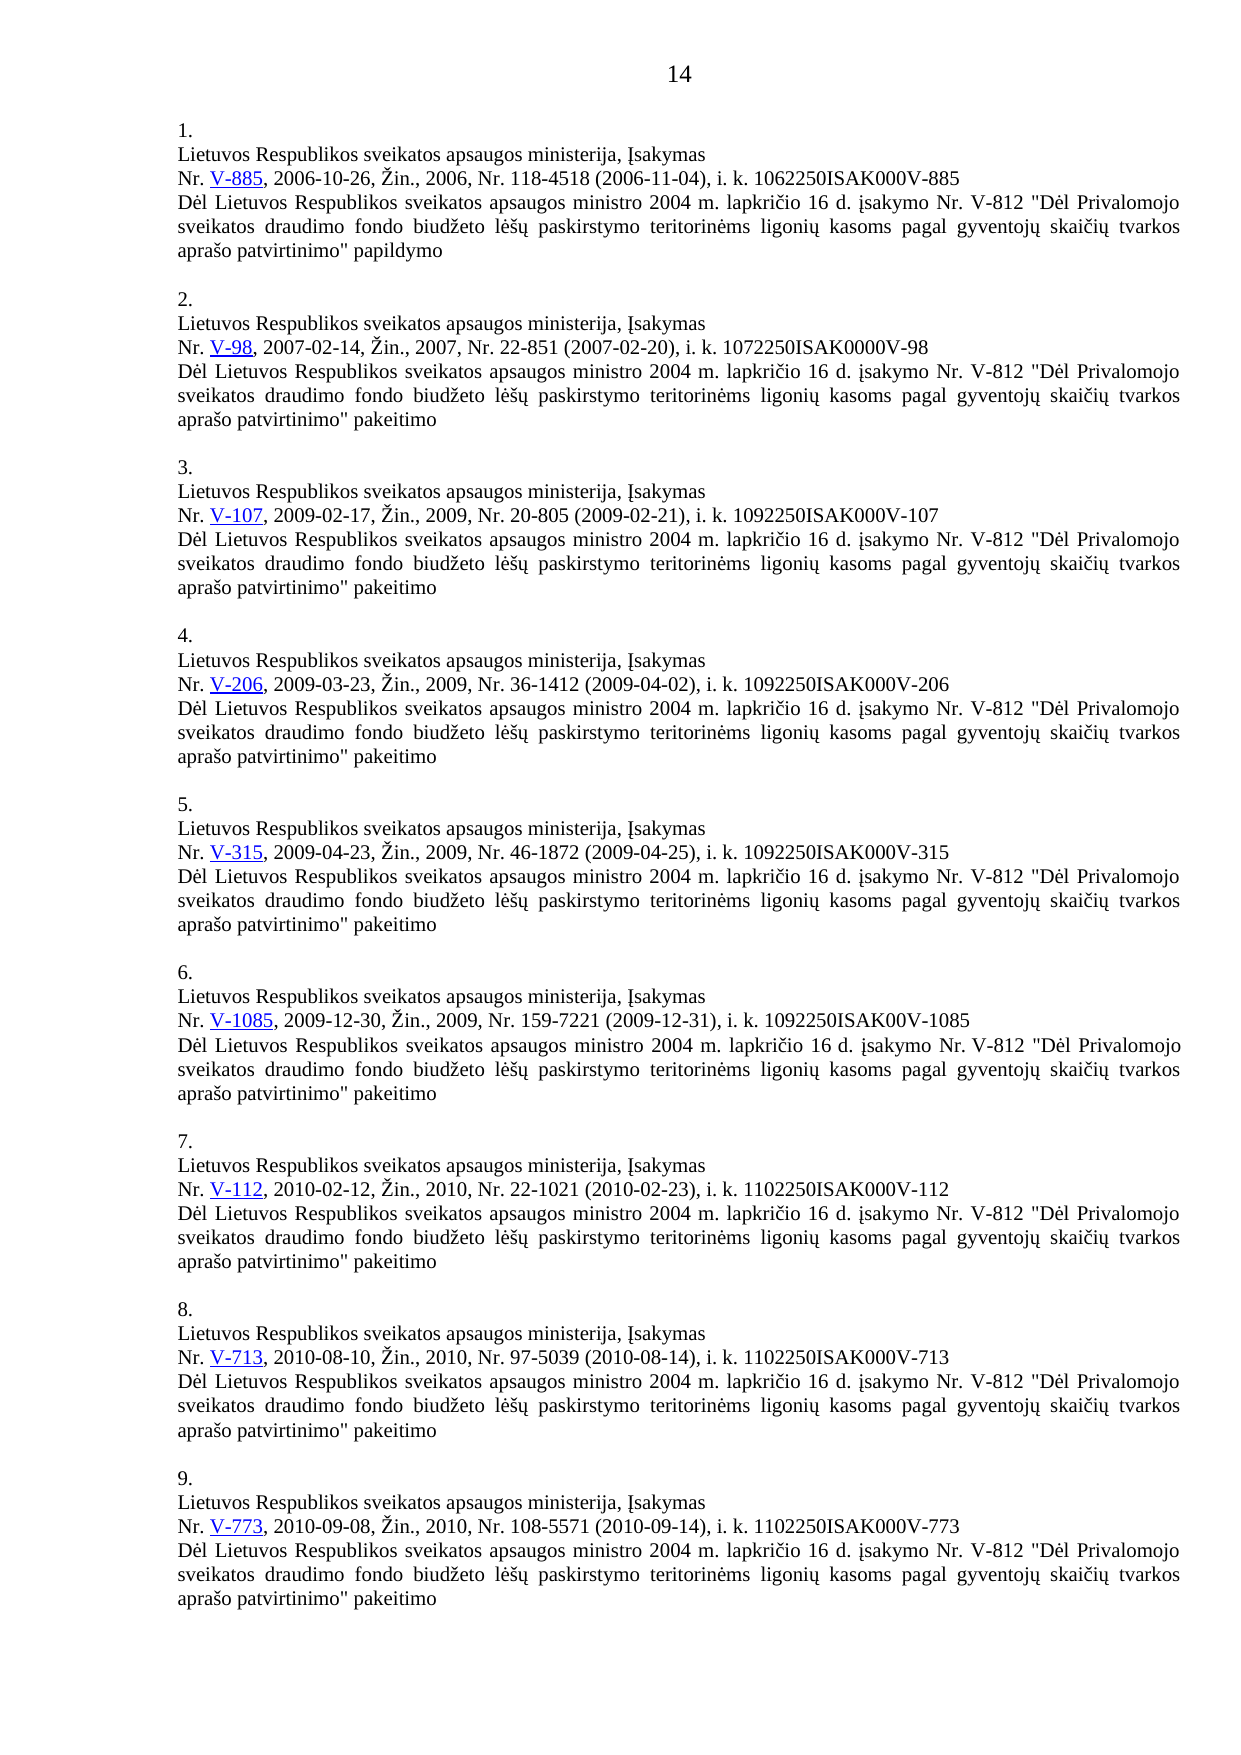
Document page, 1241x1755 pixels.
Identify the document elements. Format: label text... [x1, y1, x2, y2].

text Dėl Lietuvos Respublikos sveikatos apsaugos ministro 2004 m. lapkričio 16 d. įsakymo Nr. V-812 "Dėl Privalomojo sveikatos draudimo fondo biudžeto lėšų paskirstymo teritorinėms ligonių kasoms pagal gyventojų skaičių tvarkos aprašo patvirtinimo" pakeitimo [177, 696, 1181, 768]
text Lietuvos Respublikos sveikatos apsaugos ministerija, Įsakymas [177, 1153, 1181, 1177]
text Dėl Lietuvos Respublikos sveikatos apsaugos ministro 2004 m. lapkričio 16 d. įsakymo Nr. V-812 "Dėl Privalomojo sveikatos draudimo fondo biudžeto lėšų paskirstymo teritorinėms ligonių kasoms pagal gyventojų skaičių tvarkos aprašo patvirtinimo" pakeitimo [177, 359, 1181, 431]
text Nr. V-315, 2009-04-23, Žin., 2009, Nr. 46-1872 (2009-04-25), i. k. 1092250ISAK000V-315 [177, 840, 1181, 864]
text 5. [177, 792, 1181, 816]
text Lietuvos Respublikos sveikatos apsaugos ministerija, Įsakymas [177, 311, 1181, 335]
text 7. [177, 1129, 1181, 1153]
text Nr. V-885, 2006-10-26, Žin., 2006, Nr. 118-4518 (2006-11-04), i. k. 1062250ISAK000V-885 [177, 166, 1181, 190]
text Lietuvos Respublikos sveikatos apsaugos ministerija, Įsakymas [177, 1490, 1181, 1514]
text Nr. V-773, 2010-09-08, Žin., 2010, Nr. 108-5571 (2010-09-14), i. k. 1102250ISAK000V-773 [177, 1514, 1181, 1538]
text 2. [177, 287, 1181, 311]
text Nr. V-206, 2009-03-23, Žin., 2009, Nr. 36-1412 (2009-04-02), i. k. 1092250ISAK000V-206 [177, 672, 1181, 696]
text Lietuvos Respublikos sveikatos apsaugos ministerija, Įsakymas [177, 142, 1181, 166]
text 6. [177, 960, 1181, 984]
text 1. [177, 118, 1181, 142]
text Dėl Lietuvos Respublikos sveikatos apsaugos ministro 2004 m. lapkričio 16 d. įsakymo Nr. V-812 "Dėl Privalomojo sveikatos draudimo fondo biudžeto lėšų paskirstymo teritorinėms ligonių kasoms pagal gyventojų skaičių tvarkos aprašo patvirtinimo" pakeitimo [177, 1538, 1181, 1610]
text Dėl Lietuvos Respublikos sveikatos apsaugos ministro 2004 m. lapkričio 16 d. įsakymo Nr. V-812 "Dėl Privalomojo sveikatos draudimo fondo biudžeto lėšų paskirstymo teritorinėms ligonių kasoms pagal gyventojų skaičių tvarkos aprašo patvirtinimo" pakeitimo [177, 527, 1181, 599]
text Lietuvos Respublikos sveikatos apsaugos ministerija, Įsakymas [177, 479, 1181, 503]
text Lietuvos Respublikos sveikatos apsaugos ministerija, Įsakymas [177, 1321, 1181, 1345]
text Dėl Lietuvos Respublikos sveikatos apsaugos ministro 2004 m. lapkričio 16 d. įsakymo Nr. V-812 "Dėl Privalomojo sveikatos draudimo fondo biudžeto lėšų paskirstymo teritorinėms ligonių kasoms pagal gyventojų skaičių tvarkos aprašo patvirtinimo" pakeitimo [177, 1369, 1181, 1442]
text Nr. V-112, 2010-02-12, Žin., 2010, Nr. 22-1021 (2010-02-23), i. k. 1102250ISAK000V-112 [177, 1177, 1181, 1201]
text Dėl Lietuvos Respublikos sveikatos apsaugos ministro 2004 m. lapkričio 16 d. įsakymo Nr. V-812 "Dėl Privalomojo sveikatos draudimo fondo biudžeto lėšų paskirstymo teritorinėms ligonių kasoms pagal gyventojų skaičių tvarkos aprašo patvirtinimo" papildymo [177, 190, 1181, 262]
text Lietuvos Respublikos sveikatos apsaugos ministerija, Įsakymas [177, 984, 1181, 1008]
text Dėl Lietuvos Respublikos sveikatos apsaugos ministro 2004 m. lapkričio 16 d. įsakymo Nr. V-812 "Dėl Privalomojo sveikatos draudimo fondo biudžeto lėšų paskirstymo teritorinėms ligonių kasoms pagal gyventojų skaičių tvarkos aprašo patvirtinimo" pakeitimo [177, 864, 1181, 936]
text 3. [177, 455, 1181, 479]
text Nr. V-107, 2009-02-17, Žin., 2009, Nr. 20-805 (2009-02-21), i. k. 1092250ISAK000V-107 [177, 503, 1181, 527]
text Lietuvos Respublikos sveikatos apsaugos ministerija, Įsakymas [177, 647, 1181, 672]
text 8. [177, 1297, 1181, 1321]
text 9. [177, 1466, 1181, 1490]
text Nr. V-1085, 2009-12-30, Žin., 2009, Nr. 159-7221 (2009-12-31), i. k. 1092250ISAK00V-1085 [177, 1008, 1181, 1032]
text Dėl Lietuvos Respublikos sveikatos apsaugos ministro 2004 m. lapkričio 16 d. įsakymo Nr. V-812 "Dėl Privalomojo sveikatos draudimo fondo biudžeto lėšų paskirstymo teritorinėms ligonių kasoms pagal gyventojų skaičių tvarkos aprašo patvirtinimo" pakeitimo [177, 1032, 1181, 1105]
text Lietuvos Respublikos sveikatos apsaugos ministerija, Įsakymas [177, 816, 1181, 840]
text 4. [177, 623, 1181, 647]
text Nr. V-98, 2007-02-14, Žin., 2007, Nr. 22-851 (2007-02-20), i. k. 1072250ISAK0000V-98 [177, 335, 1181, 359]
text Dėl Lietuvos Respublikos sveikatos apsaugos ministro 2004 m. lapkričio 16 d. įsakymo Nr. V-812 "Dėl Privalomojo sveikatos draudimo fondo biudžeto lėšų paskirstymo teritorinėms ligonių kasoms pagal gyventojų skaičių tvarkos aprašo patvirtinimo" pakeitimo [177, 1201, 1181, 1273]
text Nr. V-713, 2010-08-10, Žin., 2010, Nr. 97-5039 (2010-08-14), i. k. 1102250ISAK000V-713 [177, 1345, 1181, 1369]
